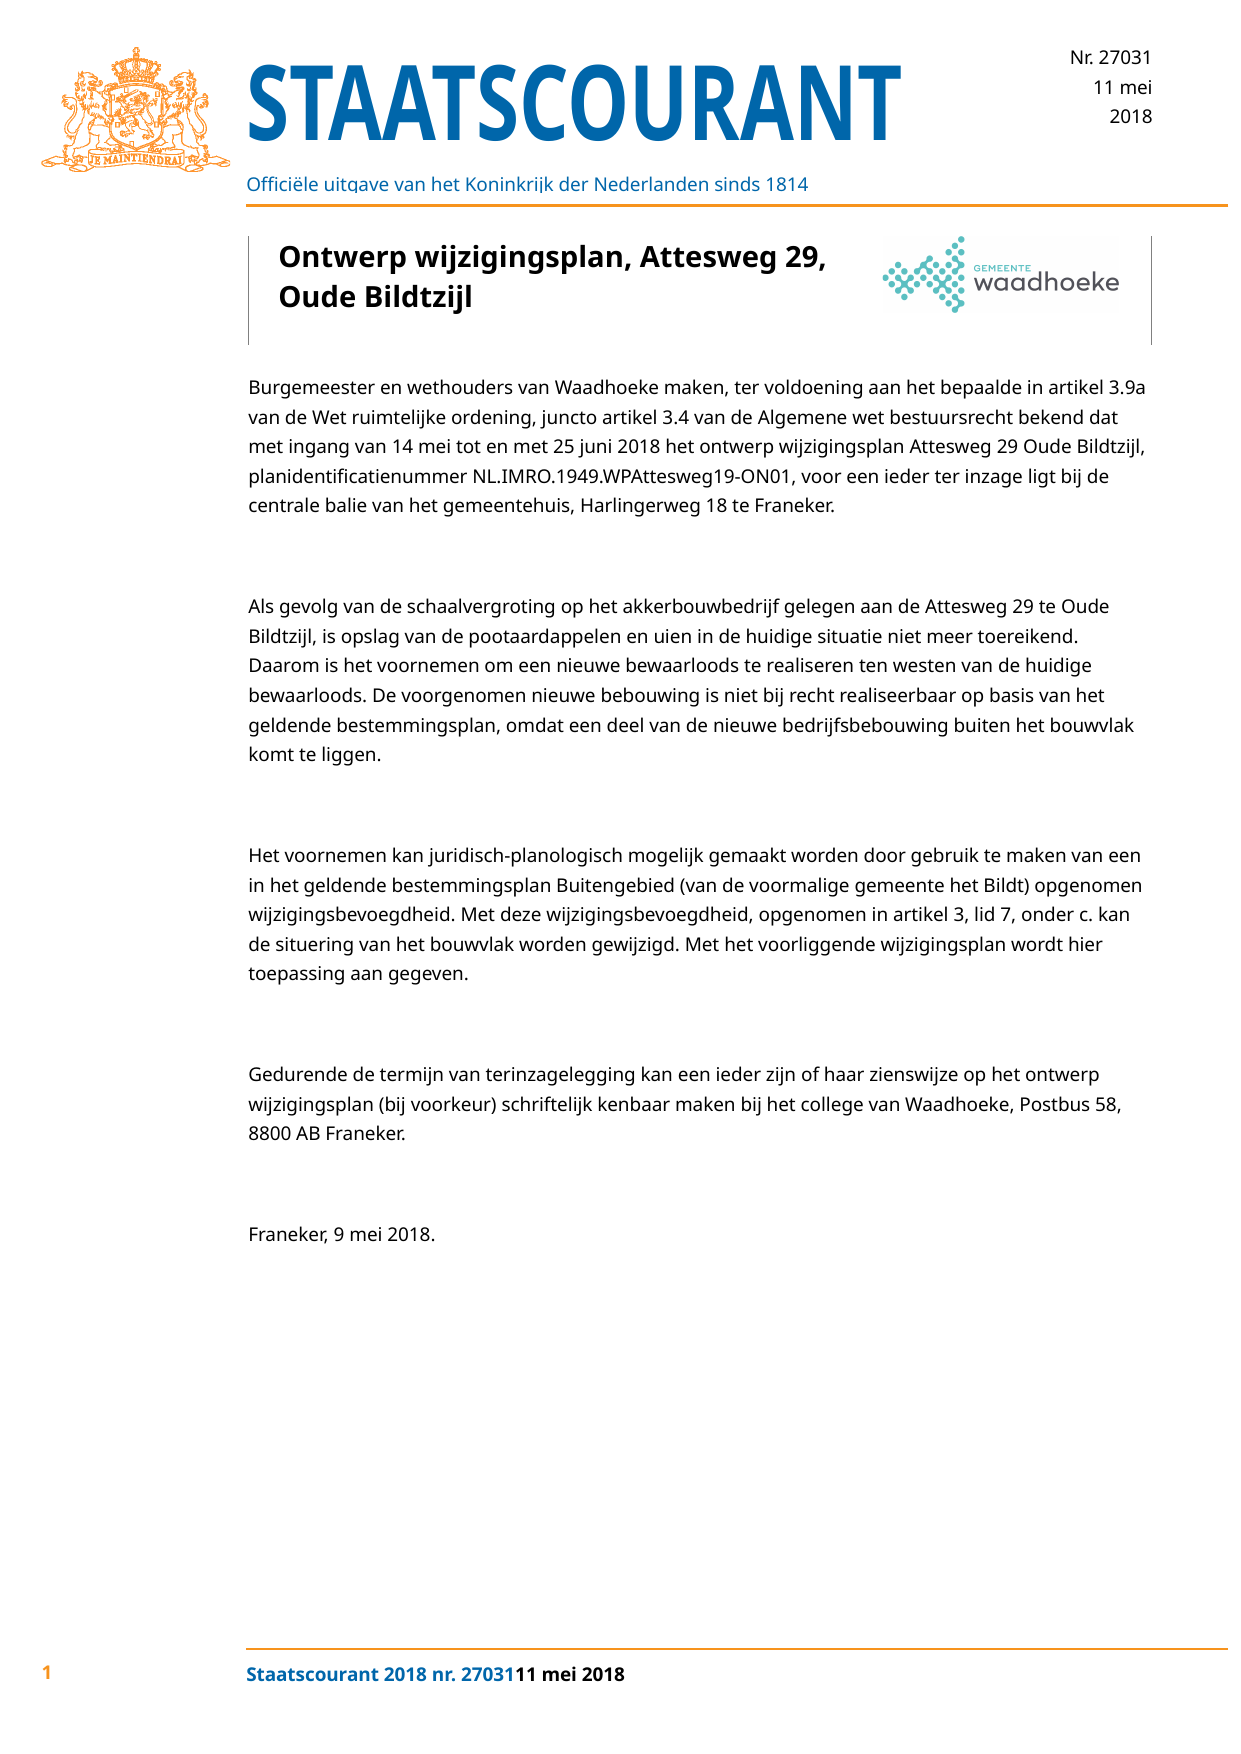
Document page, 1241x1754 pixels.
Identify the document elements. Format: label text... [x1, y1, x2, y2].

picture [41, 47, 231, 172]
picture [882, 236, 1119, 313]
text Het voornemen kan juridisch-planologisch mogelijk gemaakt worden door gebruik te maken van een in het geldende bestemmingsplan Buitengebied (van de voormalige gemeente het Bildt) opgenomen wijzigingsbevoegdheid. Met deze wijzigingsbevoegdheid, opgenomen in artikel 3, lid 7, onder c. kan de situering van het bouwvlak worden gewijzigd. Met het voorliggende wijzigingsplan wordt hier toepassing aan gegeven. [248, 842, 1152, 986]
text Burgemeester en wethouders van Waadhoeke maken, ter voldoening aan het bepaalde in artikel 3.9a van de Wet ruimtelijke ordening, juncto artikel 3.4 van de Algemene wet bestuursrecht bekend dat met ingang van 14 mei tot en met 25 juni 2018 het ontwerp wijzigingsplan Attesweg 29 Oude Bildtzijl, planidentificatienummer NL.IMRO.1949.WPAttesweg19-ON01, voor een ieder ter inzage ligt bij de centrale balie van het gemeentehuis, Harlingerweg 18 te Franeker. [248, 374, 1152, 518]
text Franeker, 9 mei 2018. [248, 1221, 1152, 1247]
table_header [850, 236, 882, 312]
table_header [1119, 236, 1151, 312]
table_header [850, 313, 1151, 345]
table_header Ontwerp wijzigingsplan, Attesweg 29, Oude Bildtzijl [249, 236, 850, 345]
text Gedurende de termijn van terinzagelegging kan een ieder zijn of haar zienswijze op het ontwerp wijzigingsplan (bij voorkeur) schriftelijk kenbaar maken bij het college van Waadhoeke, Postbus 58, 8800 AB Franeker. [248, 1061, 1152, 1146]
text Als gevolg van de schaalvergroting op het akkerbouwbedrijf gelegen aan de Attesweg 29 te Oude Bildtzijl, is opslag van de pootaardappelen en uien in de huidige situatie niet meer toereikend. Daarom is het voornemen om een nieuwe bewaarloods te realiseren ten westen van de huidige bewaarloods. De voorgenomen nieuwe bebouwing is niet bij recht realiseerbaar op basis van het geldende bestemmingsplan, omdat een deel van de nieuwe bedrijfsbebouwing buiten het bouwvlak komt te liggen. [248, 593, 1152, 767]
